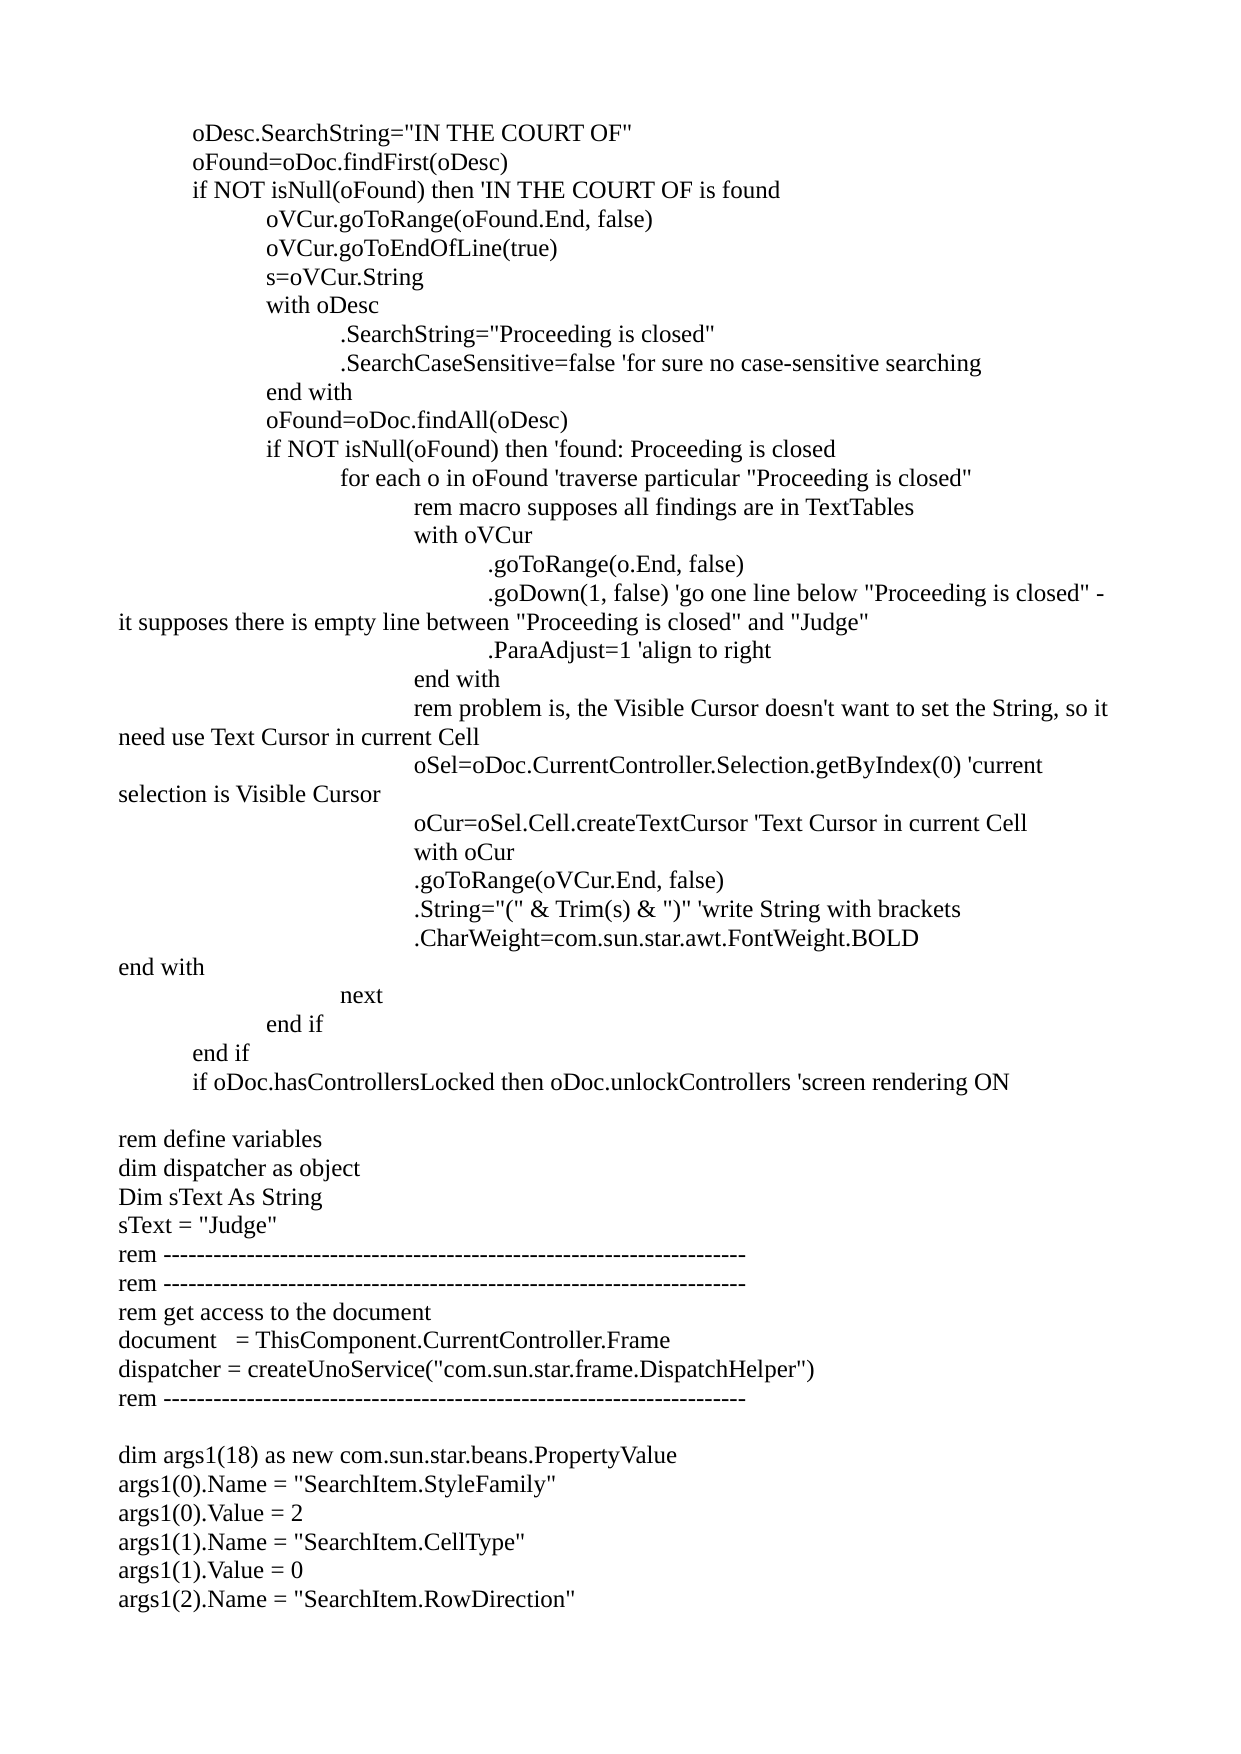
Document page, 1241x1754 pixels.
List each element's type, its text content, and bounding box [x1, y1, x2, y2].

text oDesc.SearchString="IN THE COURT OF" [118, 118, 1122, 147]
text .goDown(1, false) 'go one line below "Proceeding is closed" - it supposes there is empty line between "Proceeding is closed" and "Judge" [118, 578, 1122, 636]
text rem macro supposes all findings are in TextTables [118, 492, 1122, 521]
text args1(0).Name = "SearchItem.StyleFamily" [118, 1469, 1122, 1498]
text Dim sText As String [118, 1182, 1122, 1211]
text oFound=oDoc.findFirst(oDesc) [118, 147, 1122, 176]
text oVCur.goToEndOfLine(true) [118, 233, 1122, 262]
text rem ---------------------------------------------------------------------- [118, 1239, 1122, 1268]
text rem problem is, the Visible Cursor doesn't want to set the String, so it need use Text Cursor in current Cell [118, 693, 1122, 751]
text args1(1).Value = 0 [118, 1556, 1122, 1584]
text end if [118, 1009, 1122, 1038]
text rem ---------------------------------------------------------------------- [118, 1268, 1122, 1297]
text s=oVCur.String [118, 262, 1122, 291]
text args1(2).Name = "SearchItem.RowDirection" [118, 1584, 1122, 1613]
text rem ---------------------------------------------------------------------- [118, 1383, 1122, 1412]
text with oVCur [118, 521, 1122, 549]
text with oCur [118, 837, 1122, 866]
text oVCur.goToRange(oFound.End, false) [118, 204, 1122, 233]
text .ParaAdjust=1 'align to right [118, 636, 1122, 664]
text if NOT isNull(oFound) then 'IN THE COURT OF is found [118, 176, 1122, 204]
text rem get access to the document [118, 1297, 1122, 1326]
text rem define variables [118, 1124, 1122, 1153]
text .goToRange(o.End, false) [118, 549, 1122, 578]
text oSel=oDoc.CurrentController.Selection.getByIndex(0) 'current selection is Visible Cursor [118, 751, 1122, 808]
text sText = "Judge" [118, 1211, 1122, 1239]
text dim args1(18) as new com.sun.star.beans.PropertyValue [118, 1441, 1122, 1469]
text .CharWeight=com.sun.star.awt.FontWeight.BOLD [118, 923, 1122, 952]
text end with [118, 664, 1122, 693]
text document = ThisComponent.CurrentController.Frame [118, 1326, 1122, 1354]
text oFound=oDoc.findAll(oDesc) [118, 406, 1122, 434]
text args1(1).Name = "SearchItem.CellType" [118, 1527, 1122, 1556]
text if NOT isNull(oFound) then 'found: Proceeding is closed [118, 434, 1122, 463]
text .goToRange(oVCur.End, false) [118, 866, 1122, 894]
text if oDoc.hasControllersLocked then oDoc.unlockControllers 'screen rendering ON [118, 1067, 1122, 1096]
text args1(0).Value = 2 [118, 1498, 1122, 1527]
text .SearchCaseSensitive=false 'for sure no case-sensitive searching [118, 348, 1122, 377]
text with oDesc [118, 291, 1122, 319]
text end if [118, 1038, 1122, 1067]
text dim dispatcher as object [118, 1153, 1122, 1182]
text end with [118, 952, 1122, 981]
text .String="(" & Trim(s) & ")" 'write String with brackets [118, 894, 1122, 923]
text next [118, 981, 1122, 1009]
text dispatcher = createUnoService("com.sun.star.frame.DispatchHelper") [118, 1354, 1122, 1383]
text oCur=oSel.Cell.createTextCursor 'Text Cursor in current Cell [118, 808, 1122, 837]
text end with [118, 377, 1122, 406]
text for each o in oFound 'traverse particular "Proceeding is closed" [118, 463, 1122, 492]
text .SearchString="Proceeding is closed" [118, 319, 1122, 348]
